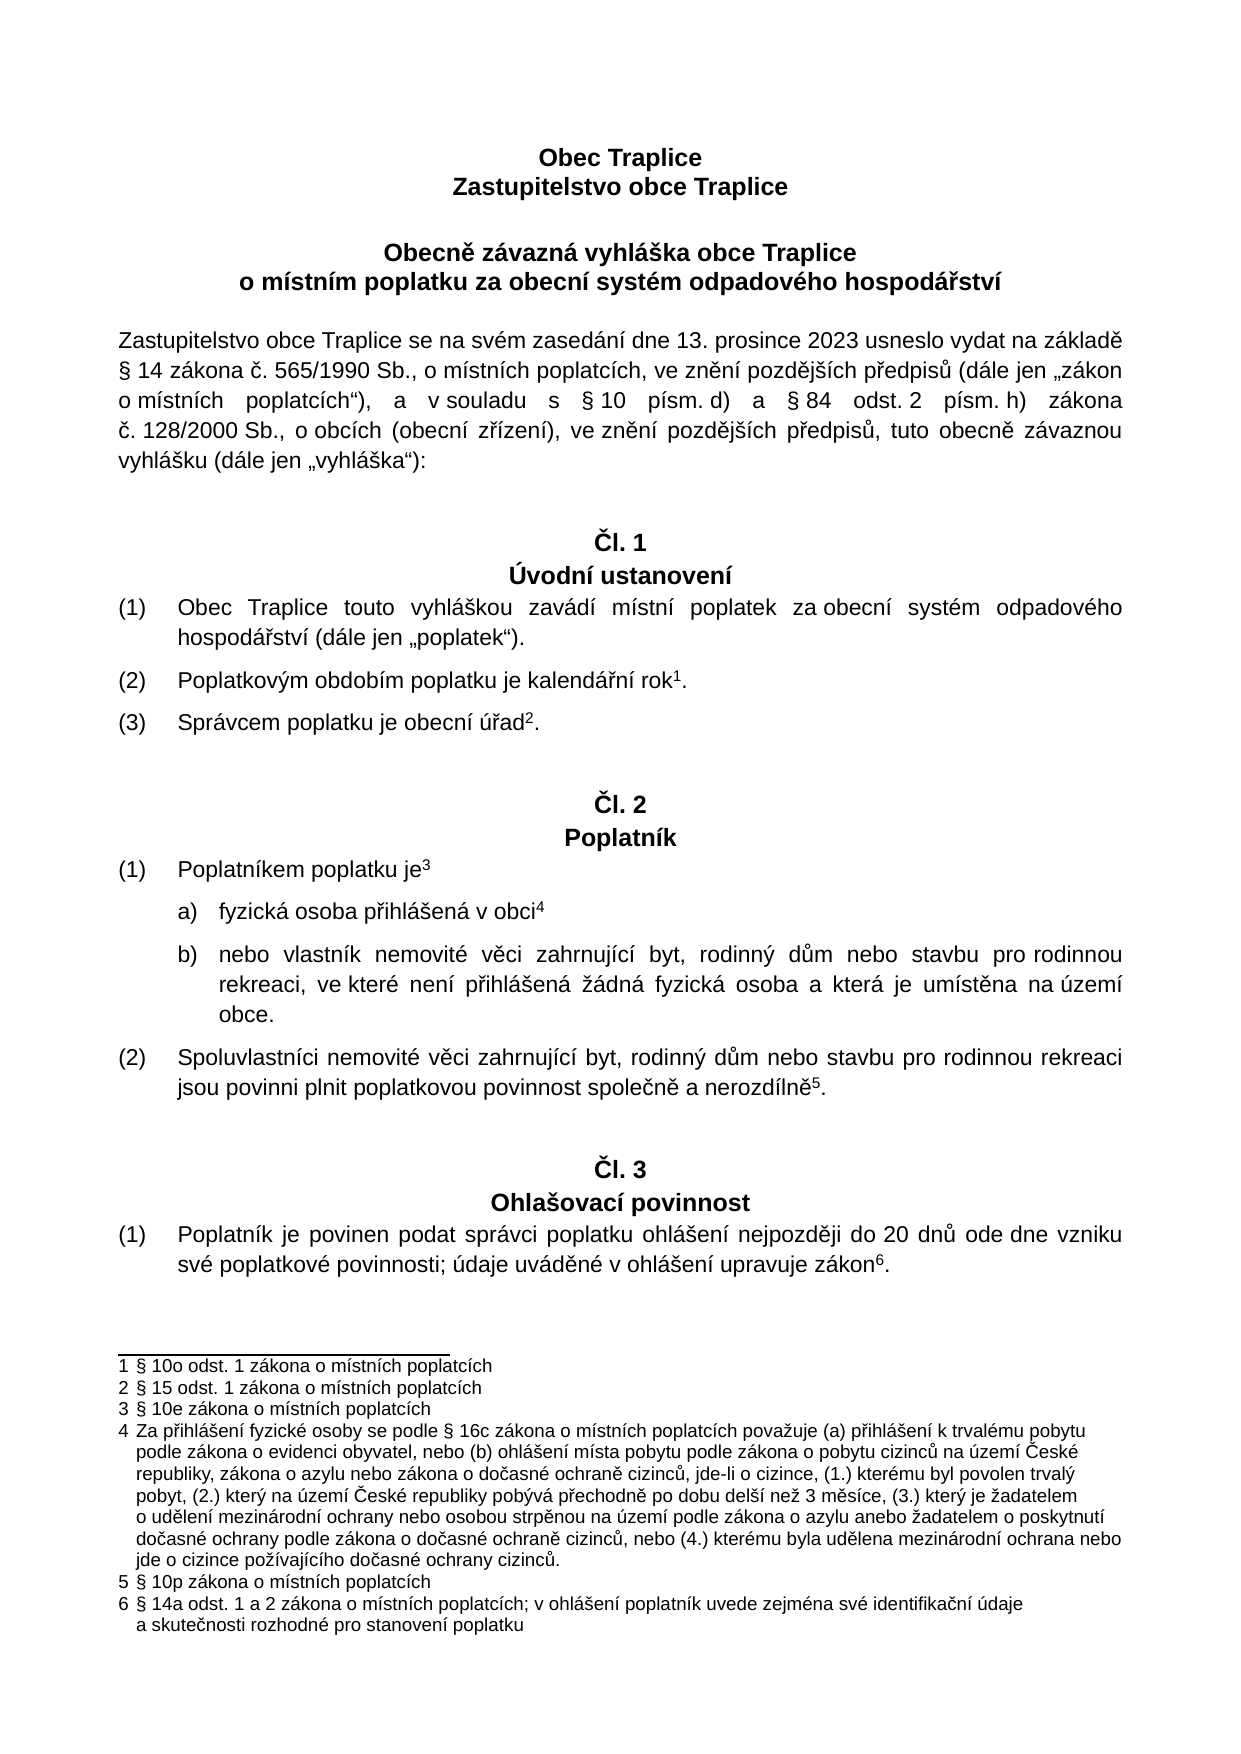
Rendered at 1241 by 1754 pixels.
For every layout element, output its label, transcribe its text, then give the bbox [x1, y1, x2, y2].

subtitle Obecně závazná vyhláška obce Traplice o místním poplatku za obecní systém odpadového hospodářství [118, 238, 1122, 295]
subtitle Čl. 2 Poplatník [118, 789, 1122, 851]
list fyzická osoba přihlášená v obci [177, 898, 1122, 925]
list § 10e zákona o místních poplatcích [118, 1398, 1122, 1420]
list Správcem poplatku je obecní úřad. [118, 709, 1122, 736]
list Spoluvlastníci nemovité věci zahrnující byt, rodinný dům nebo stavbu pro rodinnou rekreaci jsou povinni plnit poplatkovou povinnost společně a nerozdílně. [118, 1044, 1122, 1101]
list § 10p zákona o místních poplatcích [118, 1571, 1122, 1592]
text Zastupitelstvo obce Traplice se na svém zasedání dne 13. prosince 2023 usneslo vydat na základě § 14 zákona č. 565/1990 Sb., o místních poplatcích, ve znění pozdějších předpisů (dále jen „zákon o místních poplatcích“), a v souladu s § 10 písm. d) a § 84 odst. 2 písm. h) zákona č. 128/2000 Sb., o obcích (obecní zřízení), ve znění pozdějších předpisů, tuto obecně závaznou vyhlášku (dále jen „vyhláška“): [118, 327, 1122, 474]
subtitle Čl. 3 Ohlašovací povinnost [118, 1154, 1122, 1216]
list § 15 odst. 1 zákona o místních poplatcích [118, 1377, 1122, 1398]
text Obec Traplice Zastupitelstvo obce Traplice [118, 143, 1122, 201]
list Za přihlášení fyzické osoby se podle § 16c zákona o místních poplatcích považuje (a) přihlášení k trvalému pobytu podle zákona o evidenci obyvatel, nebo (b) ohlášení místa pobytu podle zákona o pobytu cizinců na území České republiky, zákona o azylu nebo zákona o dočasné ochraně cizinců, jde-li o cizince, (1.) kterému byl povolen trvalý pobyt, (2.) který na území České republiky pobývá přechodně po dobu delší než 3 měsíce, (3.) který je žadatelem o udělení mezinárodní ochrany nebo osobou strpěnou na území podle zákona o azylu anebo žadatelem o poskytnutí dočasné ochrany podle zákona o dočasné ochraně cizinců, nebo (4.) kterému byla udělena mezinárodní ochrana nebo jde o cizince požívajícího dočasné ochrany cizinců. [118, 1420, 1122, 1571]
list § 14a odst. 1 a 2 zákona o místních poplatcích; v ohlášení poplatník uvede zejména své identifikační údaje a skutečnosti rozhodné pro stanovení poplatku [118, 1592, 1122, 1635]
list § 10o odst. 1 zákona o místních poplatcích [118, 1355, 1122, 1377]
list nebo vlastník nemovité věci zahrnující byt, rodinný dům nebo stavbu pro rodinnou rekreaci, ve které není přihlášená žádná fyzická osoba a která je umístěna na území obce. [177, 941, 1122, 1028]
list Poplatník je povinen podat správci poplatku ohlášení nejpozději do 20 dnů ode dne vzniku své poplatkové povinnosti; údaje uváděné v ohlášení upravuje zákon. [118, 1221, 1122, 1277]
list Poplatníkem poplatku je [118, 856, 1122, 882]
list Poplatkovým obdobím poplatku je kalendářní rok. [118, 667, 1122, 693]
subtitle Čl. 1 Úvodní ustanovení [118, 528, 1122, 589]
list Obec Traplice touto vyhláškou zavádí místní poplatek za obecní systém odpadového hospodářství (dále jen „poplatek“). [118, 594, 1122, 650]
